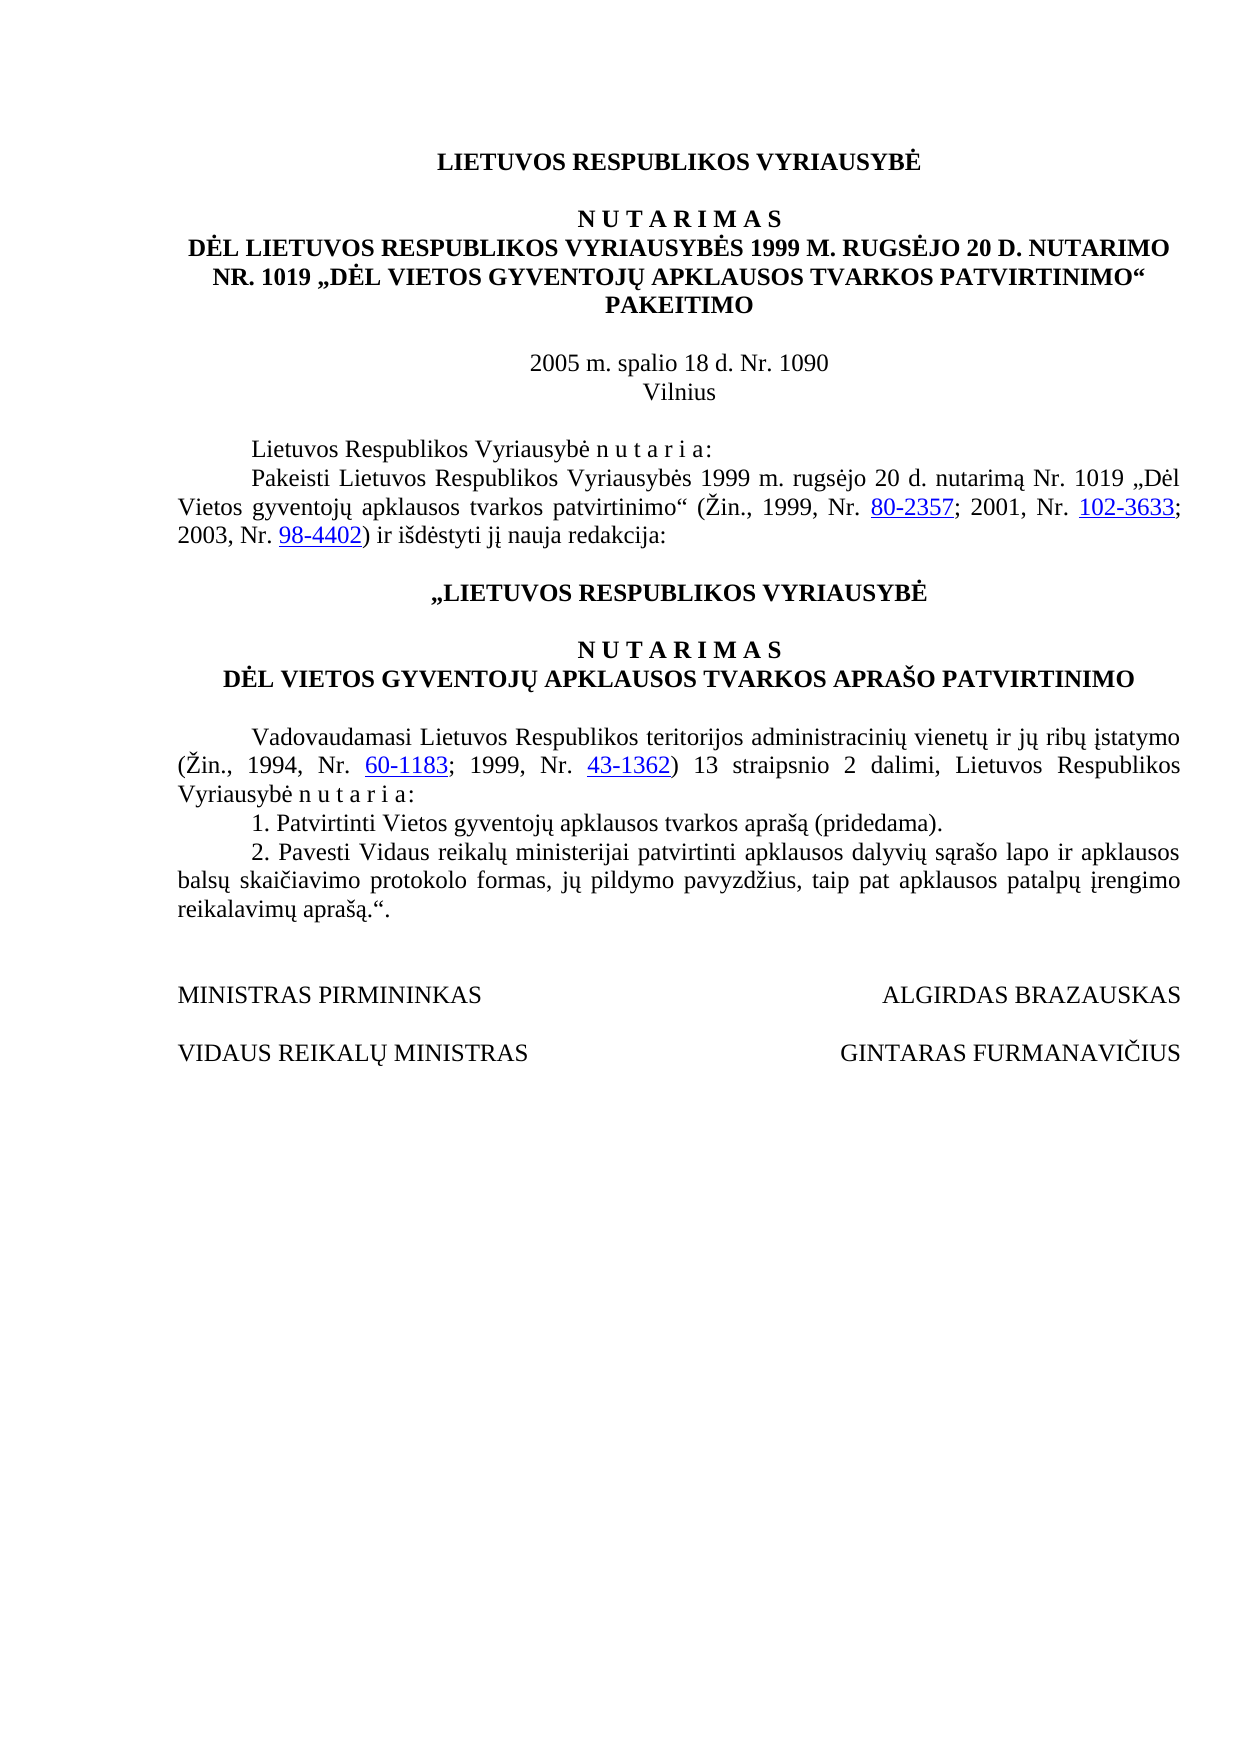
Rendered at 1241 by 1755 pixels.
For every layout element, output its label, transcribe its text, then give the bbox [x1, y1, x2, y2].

text 1. Patvirtinti Vietos gyventojų apklausos tvarkos aprašą (pridedama). [177, 808, 1181, 837]
text Vadovaudamasi Lietuvos Respublikos teritorijos administracinių vienetų ir jų ribų įstatymo (Žin., 1994, Nr. 60-1183; 1999, Nr. 43-1362) 13 straipsnio 2 dalimi, Lietuvos Respublikos Vyriausybė nutaria: [177, 722, 1181, 808]
text NUTARIMAS [177, 636, 1181, 664]
text 2. Pavesti Vidaus reikalų ministerijai patvirtinti apklausos dalyvių sąrašo lapo ir apklausos balsų skaičiavimo protokolo formas, jų pildymo pavyzdžius, taip pat apklausos patalpų įrengimo reikalavimų aprašą.“. [177, 837, 1181, 923]
text DĖL VIETOS GYVENTOJŲ APKLAUSOS TVARKOS APRAŠO PATVIRTINIMO [177, 664, 1181, 693]
text 2005 m. spalio 18 d. Nr. 1090 [177, 348, 1181, 377]
text Pakeisti Lietuvos Respublikos Vyriausybės 1999 m. rugsėjo 20 d. nutarimą Nr. 1019 „Dėl Vietos gyventojų apklausos tvarkos patvirtinimo“ (Žin., 1999, Nr. 80-2357; 2001, Nr. 102-3633; 2003, Nr. 98-4402) ir išdėstyti jį nauja redakcija: [177, 463, 1181, 549]
text Vilnius [177, 377, 1181, 406]
text Lietuvos Respublikos Vyriausybė nutaria: [177, 434, 1181, 463]
text MINISTRAS PIRMININKAS ALGIRDAS BRAZAUSKAS [177, 981, 1181, 1009]
text LIETUVOS RESPUBLIKOS VYRIAUSYBĖ [177, 147, 1181, 176]
text VIDAUS REIKALŲ MINISTRAS GINTARAS FURMANAVIČIUS [177, 1038, 1181, 1067]
text DĖL LIETUVOS RESPUBLIKOS VYRIAUSYBĖS 1999 M. RUGSĖJO 20 D. NUTARIMO NR. 1019 „DĖL VIETOS GYVENTOJŲ APKLAUSOS TVARKOS PATVIRTINIMO“ PAKEITIMO [177, 233, 1181, 319]
text „LIETUVOS RESPUBLIKOS VYRIAUSYBĖ [177, 578, 1181, 607]
text N U T A R I M A S [177, 204, 1181, 233]
